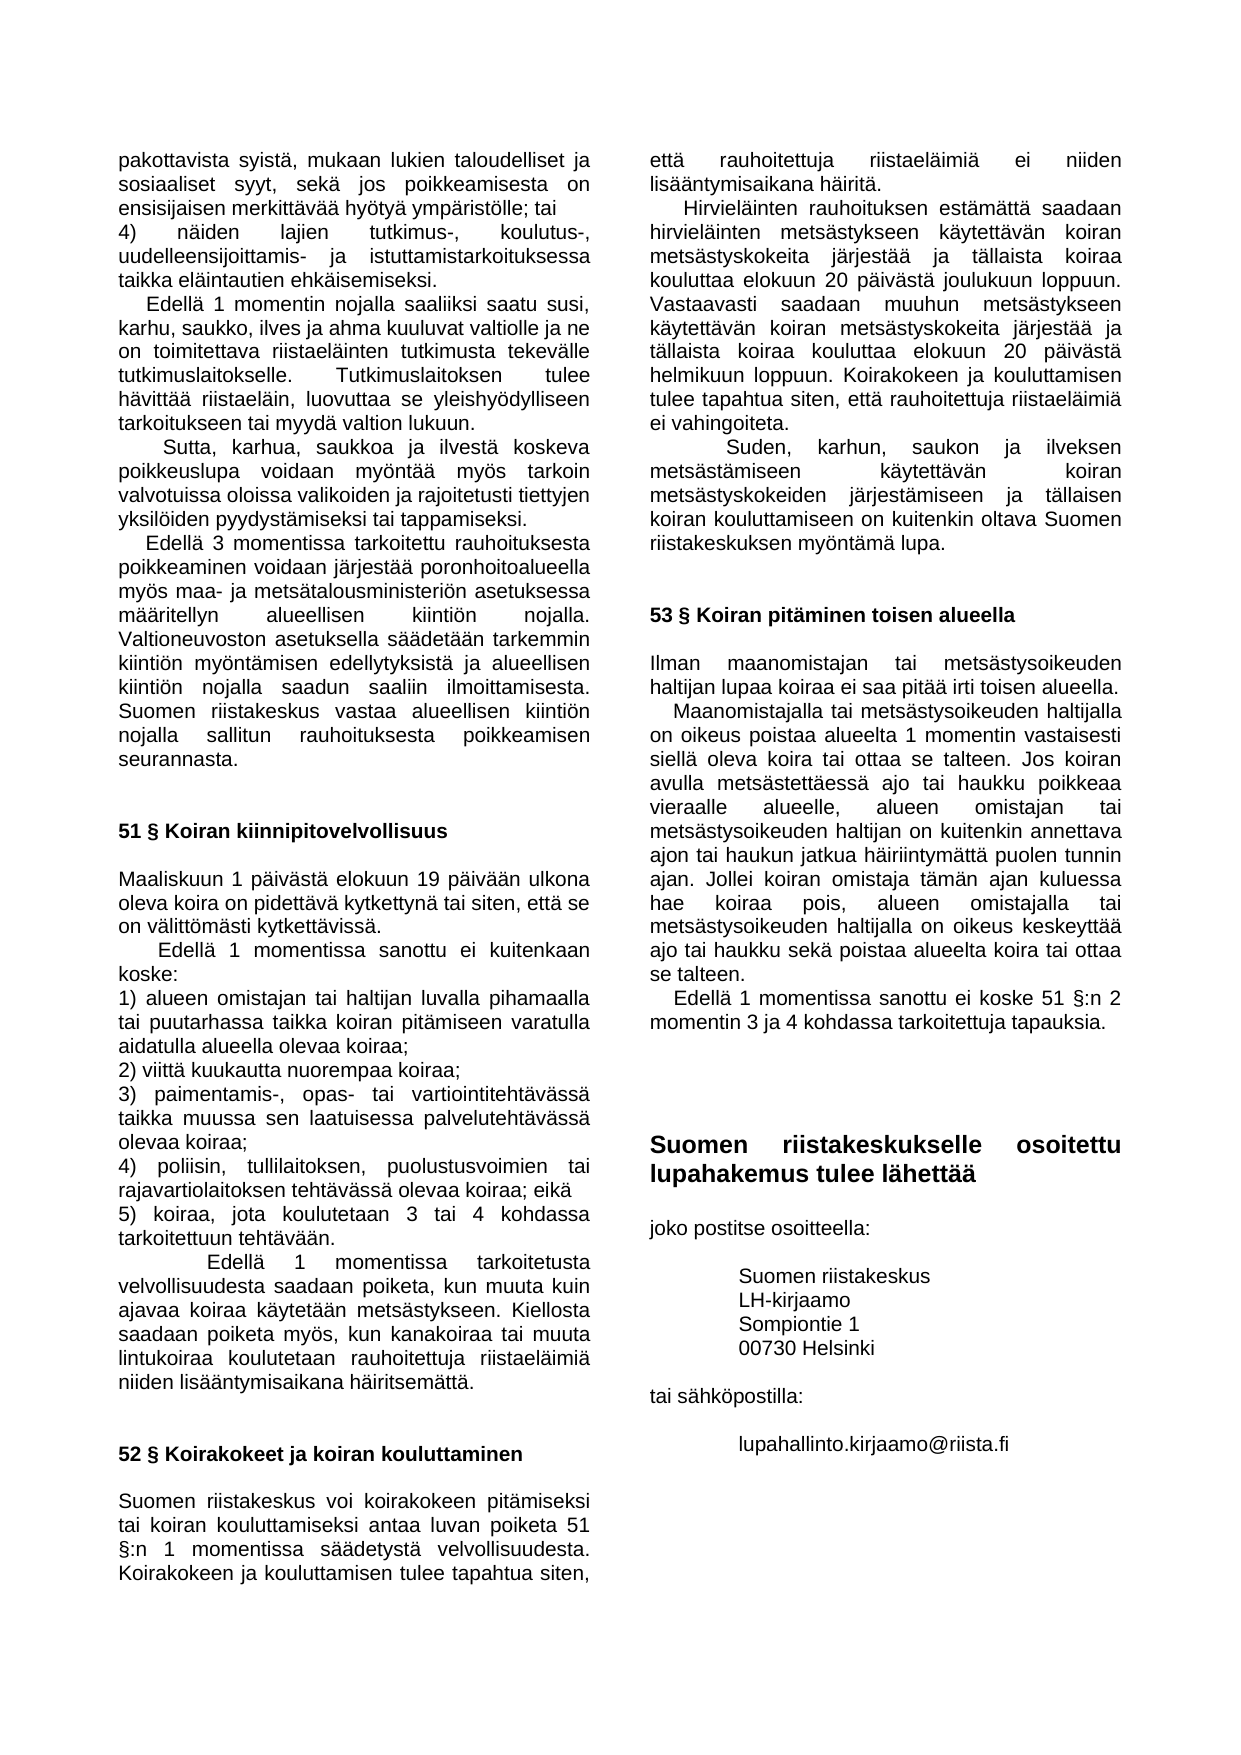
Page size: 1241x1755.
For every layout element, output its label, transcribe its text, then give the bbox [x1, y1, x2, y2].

text Edellä 1 momentin nojalla saaliiksi saatu susi, karhu, saukko, ilves ja ahma kuuluvat valtiolle ja ne on toimitettava riistaeläinten tutkimusta tekevälle tutkimuslaitokselle. Tutkimuslaitoksen tulee hävittää riistaeläin, luovuttaa se yleishyödylliseen tarkoitukseen tai myydä valtion lukuun. [118, 291, 591, 435]
text 51 § Koiran kiinnipitovelvollisuus [118, 818, 591, 842]
text Sutta, karhua, saukkoa ja ilvestä koskeva poikkeuslupa voidaan myöntää myös tarkoin valvotuissa oloissa valikoiden ja rajoitetusti tiettyjen yksilöiden pyydystämiseksi tai tappamiseksi. [118, 435, 591, 531]
text LH-kirjaamo [649, 1288, 1122, 1312]
text joko postitse osoitteella: [649, 1216, 1122, 1240]
text Suomen riistakeskus [649, 1264, 1122, 1288]
text että rauhoitettuja riistaeläimiä ei niiden lisääntymisaikana häiritä. [649, 148, 1122, 196]
text Edellä 1 momentissa sanottu ei kuitenkaan koske: [118, 938, 591, 986]
text 2) viittä kuukautta nuorempaa koiraa; [118, 1058, 591, 1082]
text 4) näiden lajien tutkimus-, koulutus-, uudelleensijoittamis- ja istuttamistarkoituksessa taikka eläintautien ehkäisemiseksi. [118, 219, 591, 291]
text 1) alueen omistajan tai haltijan luvalla pihamaalla tai puutarhassa taikka koiran pitämiseen varatulla aidatulla alueella olevaa koiraa; [118, 986, 591, 1058]
text pakottavista syistä, mukaan lukien taloudelliset ja sosiaaliset syyt, sekä jos poikkeamisesta on ensisijaisen merkittävää hyötyä ympäristölle; tai [118, 148, 591, 219]
text Edellä 3 momentissa tarkoitettu rauhoituksesta poikkeaminen voidaan järjestää poronhoitoalueella myös maa- ja metsätalousministeriön asetuksessa määritellyn alueellisen kiintiön nojalla. Valtioneuvoston asetuksella säädetään tarkemmin kiintiön myöntämisen edellytyksistä ja alueellisen kiintiön nojalla saadun saaliin ilmoittamisesta. Suomen riistakeskus vastaa alueellisen kiintiön nojalla sallitun rauhoituksesta poikkeamisen seurannasta. [118, 531, 591, 771]
text 53 § Koiran pitäminen toisen alueella [649, 603, 1122, 627]
text Ilman maanomistajan tai metsästysoikeuden haltijan lupaa koiraa ei saa pitää irti toisen alueella. [649, 651, 1122, 699]
text 4) poliisin, tullilaitoksen, puolustusvoimien tai rajavartiolaitoksen tehtävässä olevaa koiraa; eikä [118, 1154, 591, 1202]
text Suomen riistakeskus voi koirakokeen pitämiseksi tai koiran kouluttamiseksi antaa luvan poiketa 51 §:n 1 momentissa säädetystä velvollisuudesta. Koirakokeen ja kouluttamisen tulee tapahtua siten, [118, 1489, 591, 1585]
text 5) koiraa, jota koulutetaan 3 tai 4 kohdassa tarkoitettuun tehtävään. [118, 1202, 591, 1250]
text Suomen riistakeskukselle osoitettu lupahakemus tulee lähettää [649, 1130, 1122, 1187]
text 00730 Helsinki [649, 1336, 1122, 1360]
text Maanomistajalla tai metsästysoikeuden haltijalla on oikeus poistaa alueelta 1 momentin vastaisesti siellä oleva koira tai ottaa se talteen. Jos koiran avulla metsästettäessä ajo tai haukku poikkeaa vieraalle alueelle, alueen omistajan tai metsästysoikeuden haltijan on kuitenkin annettava ajon tai haukun jatkua häiriintymättä puolen tunnin ajan. Jollei koiran omistaja tämän ajan kuluessa hae koiraa pois, alueen omistajalla tai metsästysoikeuden haltijalla on oikeus keskeyttää ajo tai haukku sekä poistaa alueelta koira tai ottaa se talteen. [649, 699, 1122, 986]
text tai sähköpostilla: [649, 1384, 1122, 1408]
text 3) paimentamis-, opas- tai vartiointitehtävässä taikka muussa sen laatuisessa palvelutehtävässä olevaa koiraa; [118, 1082, 591, 1154]
text Edellä 1 momentissa tarkoitetusta velvollisuudesta saadaan poiketa, kun muuta kuin ajavaa koiraa käytetään metsästykseen. Kiellosta saadaan poiketa myös, kun kanakoiraa tai muuta lintukoiraa koulutetaan rauhoitettuja riistaeläimiä niiden lisääntymisaikana häiritsemättä. [118, 1250, 591, 1393]
text lupahallinto.kirjaamo@riista.fi [649, 1432, 1122, 1456]
text Suden, karhun, saukon ja ilveksen metsästämiseen käytettävän koiran metsästyskokeiden järjestämiseen ja tällaisen koiran kouluttamiseen on kuitenkin oltava Suomen riistakeskuksen myöntämä lupa. [649, 435, 1122, 555]
text Maaliskuun 1 päivästä elokuun 19 päivään ulkona oleva koira on pidettävä kytkettynä tai siten, että se on välittömästi kytkettävissä. [118, 866, 591, 938]
text Sompiontie 1 [649, 1312, 1122, 1336]
text Hirvieläinten rauhoituksen estämättä saadaan hirvieläinten metsästykseen käytettävän koiran metsästyskokeita järjestää ja tällaista koiraa kouluttaa elokuun 20 päivästä joulukuun loppuun. Vastaavasti saadaan muuhun metsästykseen käytettävän koiran metsästyskokeita järjestää ja tällaista koiraa kouluttaa elokuun 20 päivästä helmikuun loppuun. Koirakokeen ja kouluttamisen tulee tapahtua siten, että rauhoitettuja riistaeläimiä ei vahingoiteta. [649, 196, 1122, 435]
text Edellä 1 momentissa sanottu ei koske 51 §:n 2 momentin 3 ja 4 kohdassa tarkoitettuja tapauksia. [649, 986, 1122, 1034]
text 52 § Koirakokeet ja koiran kouluttaminen [118, 1441, 591, 1465]
